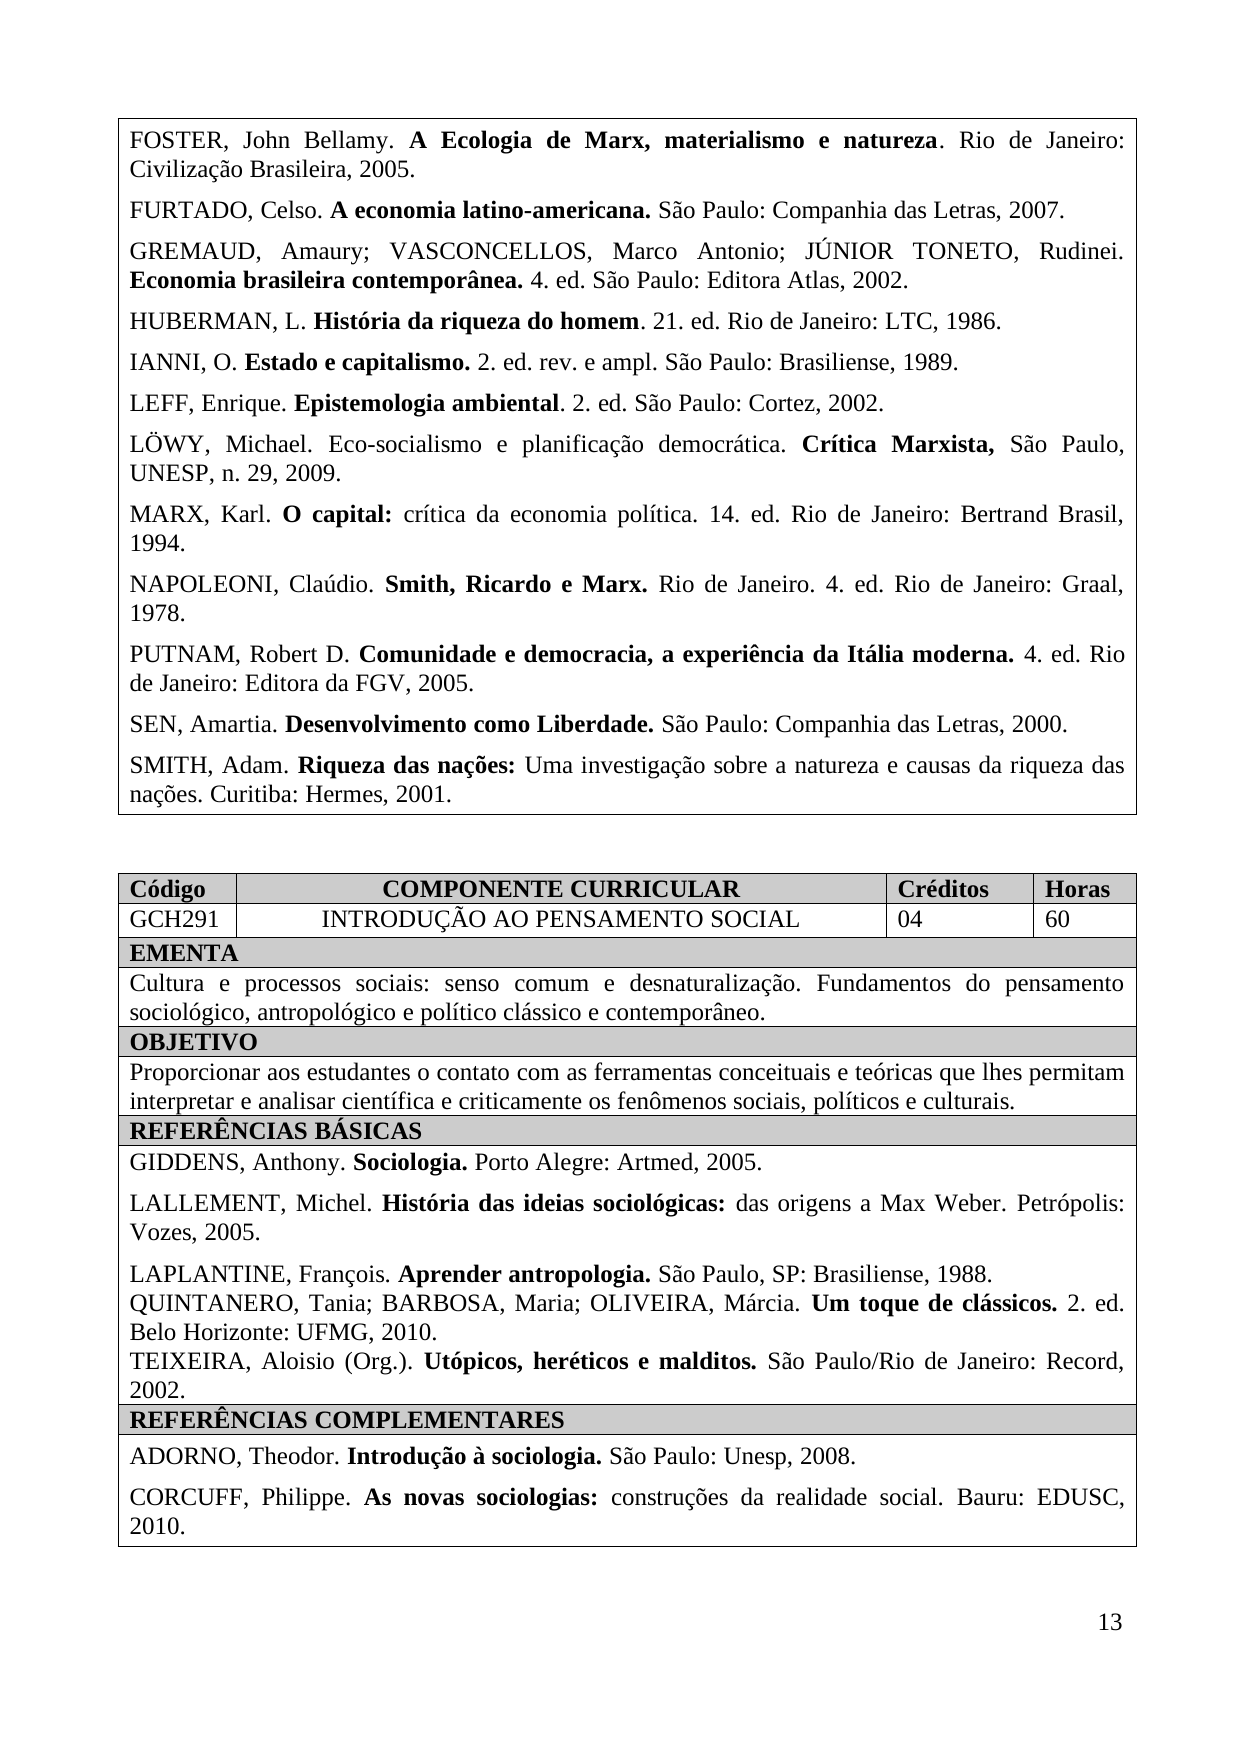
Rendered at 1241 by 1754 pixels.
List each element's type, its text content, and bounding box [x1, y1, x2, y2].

table_cell EMENTA [119, 938, 1136, 967]
table_cell 04 [887, 904, 1033, 937]
table_cell REFERÊNCIAS COMPLEMENTARES [119, 1405, 1136, 1434]
table_cell INTRODUÇÃO AO PENSAMENTO SOCIAL [237, 904, 886, 937]
table_header Créditos [887, 874, 1033, 903]
table_cell REFERÊNCIAS BÁSICAS [119, 1116, 1136, 1145]
table_header COMPONENTE CURRICULAR [237, 874, 886, 903]
table_cell ADORNO, Theodor. Introdução à sociologia. São Paulo: Unesp, 2008. CORCUFF, Philippe. As novas sociologias: construções da realidade social. Bauru: EDUSC, 2010. [119, 1435, 1136, 1546]
table_cell Proporcionar aos estudantes o contato com as ferramentas conceituais e teóricas que lhes permitam interpretar e analisar científica e criticamente os fenômenos sociais, políticos e culturais. [119, 1057, 1136, 1115]
table_header Horas [1034, 874, 1136, 903]
table_cell GCH291 [119, 904, 236, 937]
table_cell FOSTER, John Bellamy. A Ecologia de Marx, materialismo e natureza. Rio de Janeiro: Civilização Brasileira, 2005. FURTADO, Celso. A economia latino-americana. São Paulo: Companhia das Letras, 2007. GREMAUD, Amaury; VASCONCELLOS, Marco Antonio; JÚNIOR TONETO, Rudinei. Economia brasileira contemporânea. 4. ed. São Paulo: Editora Atlas, 2002. HUBERMAN, L. História da riqueza do homem. 21. ed. Rio de Janeiro: LTC, 1986. IANNI, O. Estado e capitalismo. 2. ed. rev. e ampl. São Paulo: Brasiliense, 1989. LEFF, Enrique. Epistemologia ambiental. 2. ed. São Paulo: Cortez, 2002. LÖWY, Michael. Eco-socialismo e planificação democrática. Crítica Marxista, São Paulo, UNESP, n. 29, 2009. MARX, Karl. O capital: crítica da economia política. 14. ed. Rio de Janeiro: Bertrand Brasil, 1994. NAPOLEONI, Claúdio. Smith, Ricardo e Marx. Rio de Janeiro. 4. ed. Rio de Janeiro: Graal, 1978. PUTNAM, Robert D. Comunidade e democracia, a experiência da Itália moderna. 4. ed. Rio de Janeiro: Editora da FGV, 2005. SEN, Amartia. Desenvolvimento como Liberdade. São Paulo: Companhia das Letras, 2000. SMITH, Adam. Riqueza das nações: Uma investigação sobre a natureza e causas da riqueza das nações. Curitiba: Hermes, 2001. [119, 119, 1136, 814]
table_cell Cultura e processos sociais: senso comum e desnaturalização. Fundamentos do pensamento sociológico, antropológico e político clássico e contemporâneo. [119, 968, 1136, 1026]
table_cell GIDDENS, Anthony. Sociologia. Porto Alegre: Artmed, 2005. LALLEMENT, Michel. História das ideias sociológicas: das origens a Max Weber. Petrópolis: Vozes, 2005. LAPLANTINE, François. Aprender antropologia. São Paulo, SP: Brasiliense, 1988. QUINTANERO, Tania; BARBOSA, Maria; OLIVEIRA, Márcia. Um toque de clássicos. 2. ed. Belo Horizonte: UFMG, 2010. TEIXEIRA, Aloisio (Org.). Utópicos, heréticos e malditos. São Paulo/Rio de Janeiro: Record, 2002. [119, 1146, 1136, 1404]
table_cell OBJETIVO [119, 1027, 1136, 1056]
table_header Código [119, 874, 236, 903]
table_cell 60 [1034, 904, 1136, 937]
